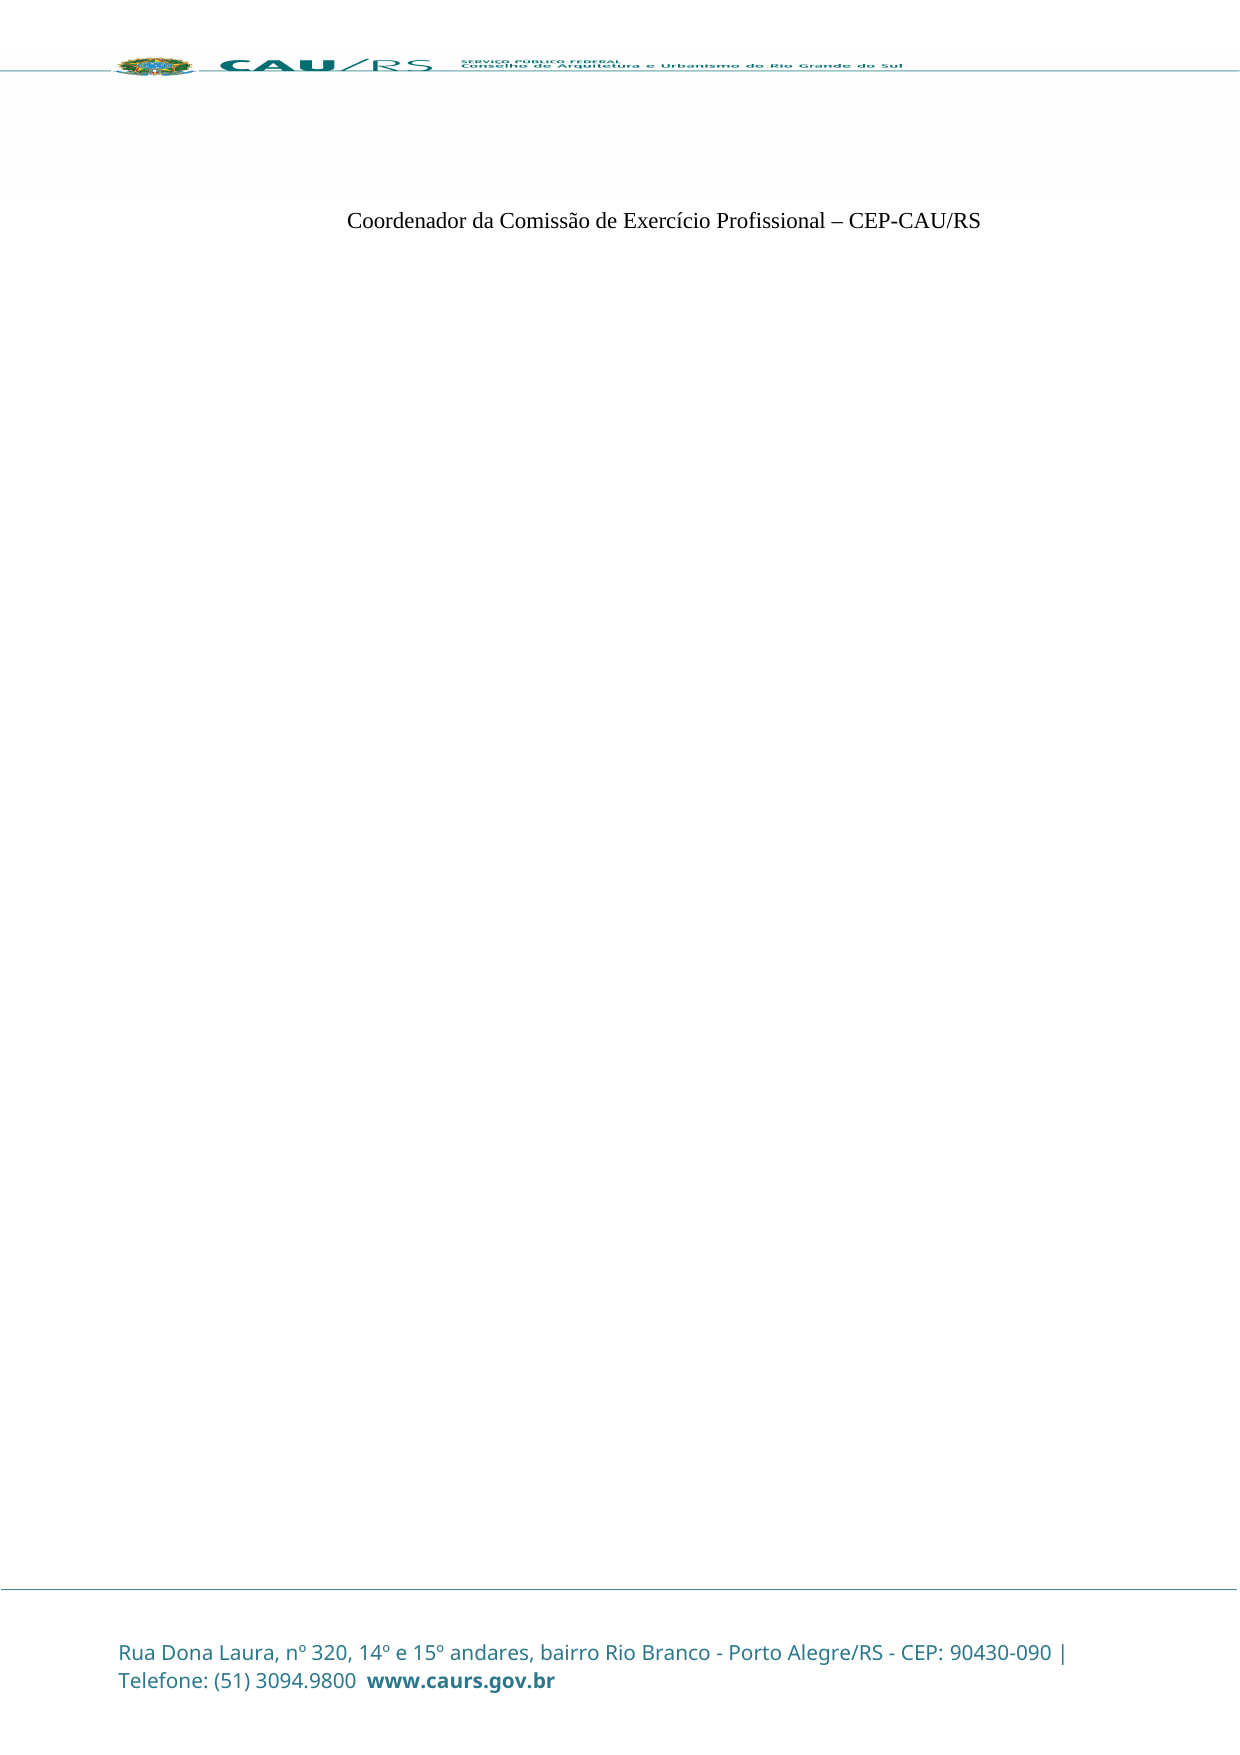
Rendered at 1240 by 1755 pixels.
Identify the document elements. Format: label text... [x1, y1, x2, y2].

text Coordenador da Comissão de Exercício Profissional – CEP-CAU/RS [177, 207, 1151, 233]
